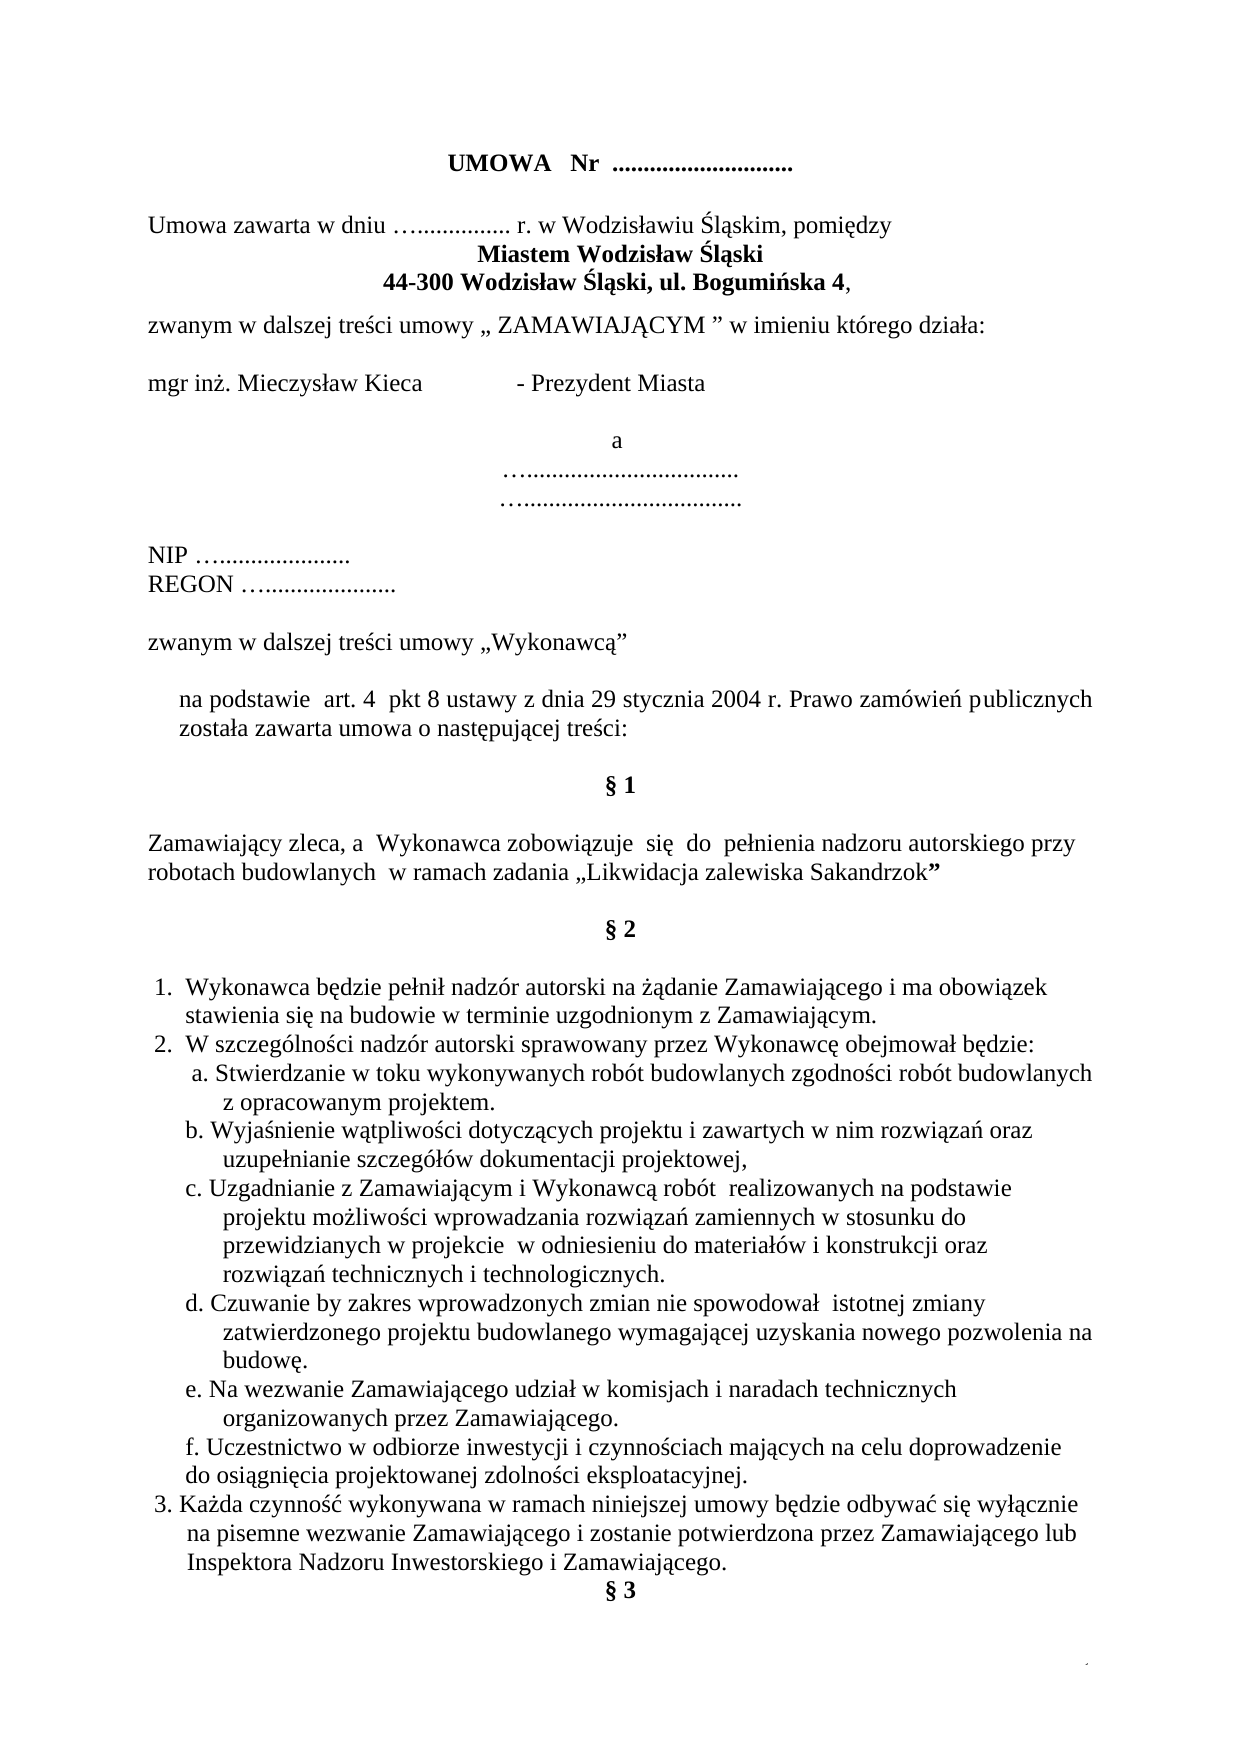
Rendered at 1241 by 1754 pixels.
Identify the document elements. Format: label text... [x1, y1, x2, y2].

text ….................................. [148, 454, 1093, 483]
text 3. Każda czynność wykonywana w ramach niniejszej umowy będzie odbywać się wyłącznie na pisemne wezwanie Zamawiającego i zostanie potwierdzona przez Zamawiającego lub Inspektora Nadzoru Inwestorskiego i Zamawiającego. [154, 1489, 1093, 1576]
text § 2 [148, 914, 1093, 943]
text § 1 [148, 771, 1093, 799]
text zwanym w dalszej treści umowy „Wykonawcą” [148, 627, 1093, 656]
subtitle mgr inż. Mieczysław Kieca - Prezydent Miasta [148, 368, 1093, 397]
text f. Uczestnictwo w odbiorze inwestycji i czynnościach mających na celu doprowadzenie do osiągnięcia projektowanej zdolności eksploatacyjnej. [185, 1432, 1093, 1489]
text a. Stwierdzanie w toku wykonywanych robót budowlanych zgodności robót budowlanych z opracowanym projektem. [185, 1058, 1093, 1116]
text NIP …..................... [148, 541, 1093, 569]
text Umowa zawarta w dniu …............... r. w Wodzisławiu Śląskim, pomiędzy [148, 210, 1093, 239]
subtitle zwanym w dalszej treści umowy „ ZAMAWIAJĄCYM ” w imieniu którego działa: [148, 311, 1093, 339]
list Wykonawca będzie pełnił nadzór autorski na żądanie Zamawiającego i ma obowiązek stawienia się na budowie w terminie uzgodnionym z Zamawiającym. [148, 972, 1093, 1029]
text b. Wyjaśnienie wątpliwości dotyczących projektu i zawartych w nim rozwiązań oraz uzupełnianie szczegółów dokumentacji projektowej, [185, 1116, 1093, 1173]
text na podstawie art. 4 pkt 8 ustawy z dnia 29 stycznia 2004 r. Prawo zamówień publicznych została zawarta umowa o następującej treści: [179, 684, 1093, 742]
subtitle 44-300 Wodzisław Śląski, ul. Bogumińska 4, [148, 267, 1093, 296]
text e. Na wezwanie Zamawiającego udział w komisjach i naradach technicznych organizowanych przez Zamawiającego. [185, 1374, 1093, 1432]
text d. Czuwanie by zakres wprowadzonych zmian nie spowodował istotnej zmiany zatwierdzonego projektu budowlanego wymagającej uzyskania nowego pozwolenia na budowę. [185, 1288, 1093, 1374]
text REGON …..................... [148, 569, 1093, 598]
title UMOWA Nr ............................. [148, 148, 1093, 176]
text Zamawiający zleca, a Wykonawca zobowiązuje się do pełnienia nadzoru autorskiego przy robotach budowlanych w ramach zadania „Likwidacja zalewiska Sakandrzok” [148, 828, 1093, 886]
text § 3 [148, 1576, 1093, 1604]
list W szczególności nadzór autorski sprawowany przez Wykonawcę obejmował będzie: [148, 1029, 1093, 1058]
subtitle Miastem Wodzisław Śląski [148, 239, 1093, 267]
text …................................... [148, 483, 1093, 512]
text a [148, 426, 1093, 454]
text c. Uzgadnianie z Zamawiającym i Wykonawcą robót realizowanych na podstawie projektu możliwości wprowadzania rozwiązań zamiennych w stosunku do przewidzianych w projekcie w odniesieniu do materiałów i konstrukcji oraz rozwiązań technicznych i technologicznych. [185, 1173, 1093, 1288]
